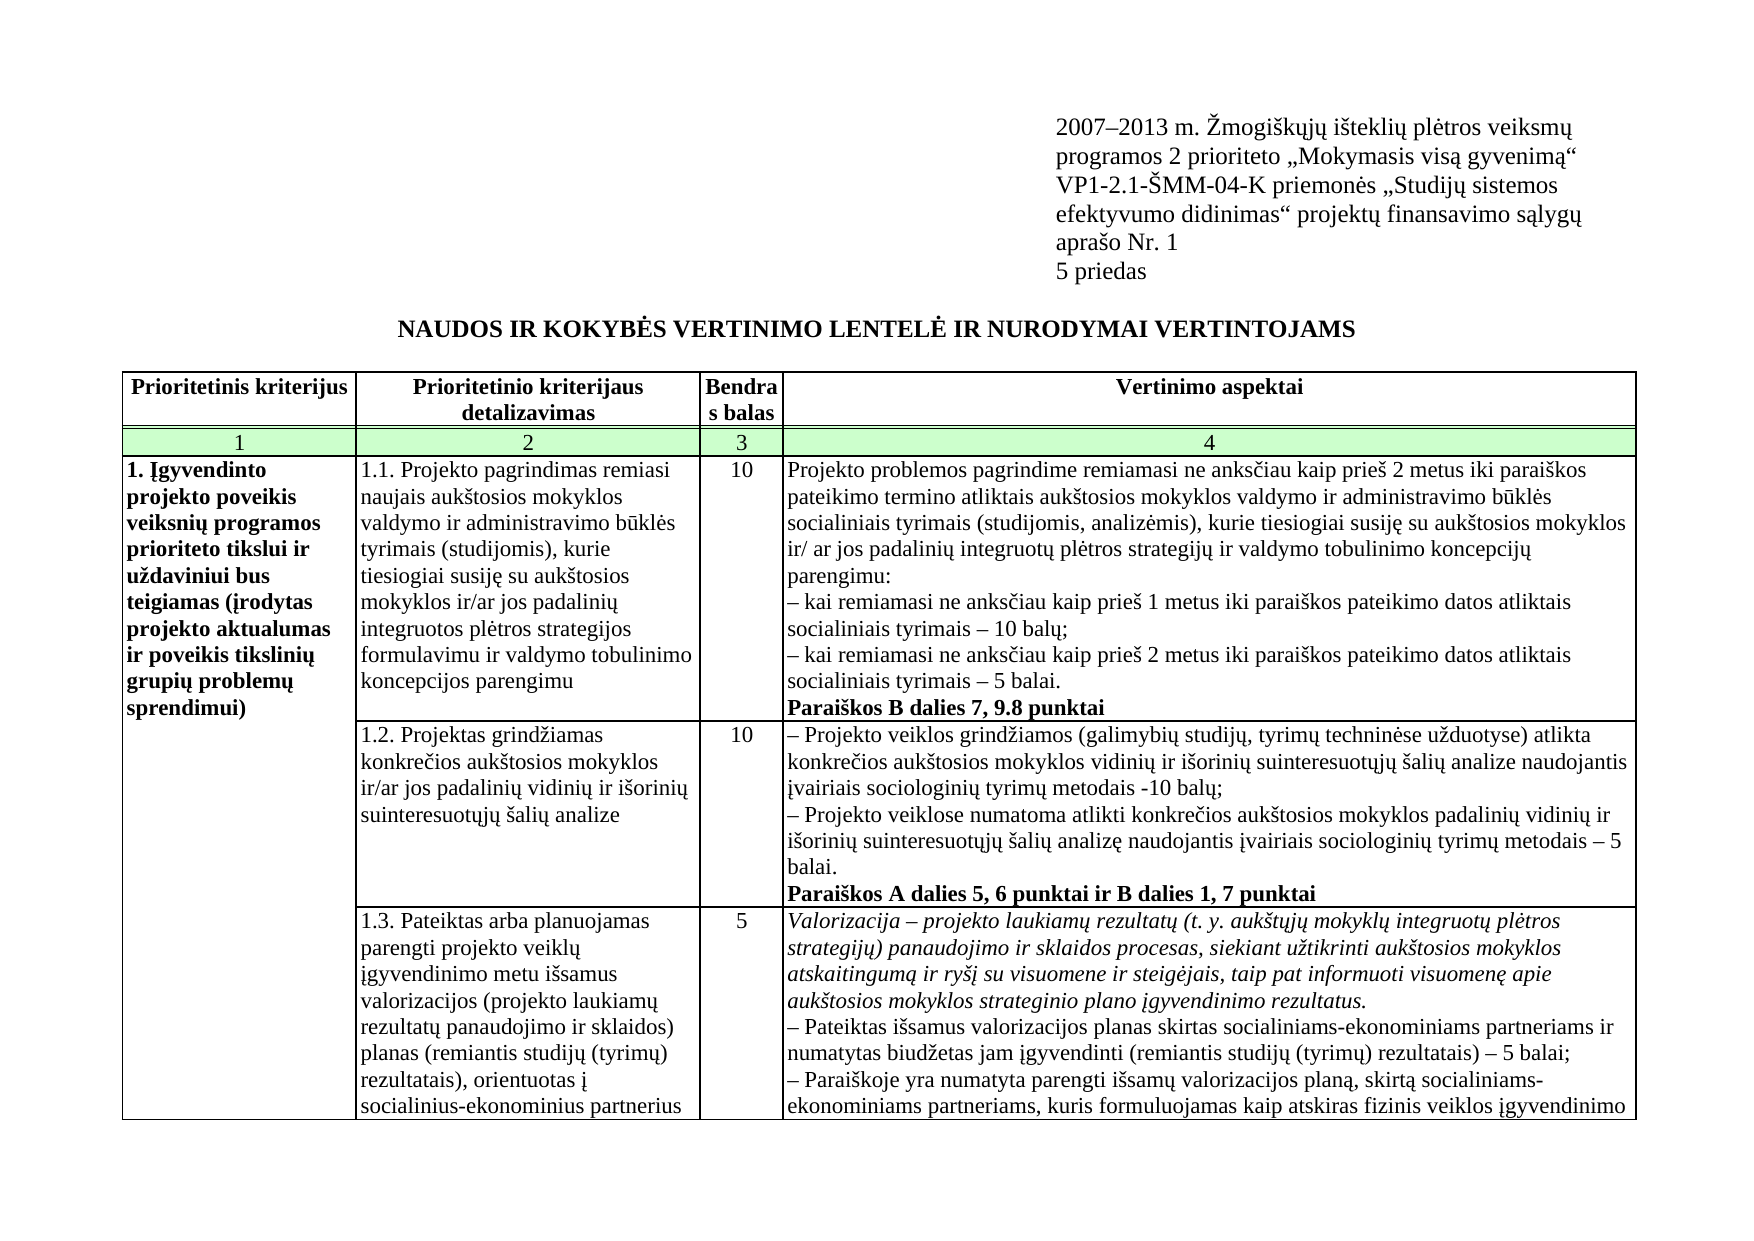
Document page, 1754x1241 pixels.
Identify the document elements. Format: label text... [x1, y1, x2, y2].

text 2007–2013 m. Žmogiškųjų išteklių plėtros veiksmų programos 2 prioriteto „Mokymasis visą gyvenimą“ VP1-2.1-ŠMM-04-K priemonės „Studijų sistemos efektyvumo didinimas“ projektų finansavimo sąlygų aprašo Nr. 1 [1056, 112, 1635, 256]
table_cell Valorizacija – projekto laukiamų rezultatų (t. y. aukštųjų mokyklų integruotų plėtros strategijų) panaudojimo ir sklaidos procesas, siekiant užtikrinti aukštosios mokyklos atskaitingumą ir ryšį su visuomene ir steigėjais, taip pat informuoti visuomenę apie aukštosios mokyklos strateginio plano įgyvendinimo rezultatus. – Pateiktas išsamus valorizacijos planas skirtas socialiniams-ekonominiams partneriams ir numatytas biudžetas jam įgyvendinti (remiantis studijų (tyrimų) rezultatais) – 5 balai; – Paraiškoje yra numatyta parengti išsamų valorizacijos planą, skirtą socialiniams-ekonominiams partneriams, kuris formuluojamas kaip atskiras fizinis veiklos įgyvendinimo [784, 908, 1635, 1118]
table_cell 1.2. Projektas grindžiamas konkrečios aukštosios mokyklos ir/ar jos padalinių vidinių ir išorinių suinteresuotųjų šalių analize [357, 722, 699, 906]
table_header Vertinimo aspektai [784, 373, 1635, 425]
text NAUDOS IR KOKYBĖS VERTINIMO LENTELĖ IR NURODYMAI VERTINTOJAMS [118, 314, 1635, 342]
table_cell 1 [123, 429, 355, 455]
table_cell 1. Įgyvendinto projekto poveikis veiksnių programos prioriteto tikslui ir uždaviniui bus teigiamas (įrodytas projekto aktualumas ir poveikis tikslinių grupių problemų sprendimui) [123, 457, 355, 1118]
table_header Prioritetinio kriterijaus detalizavimas [357, 373, 699, 425]
table_cell 2 [357, 429, 699, 455]
table_cell 4 [784, 429, 1635, 455]
table_header Prioritetinis kriterijus [123, 373, 355, 425]
table_cell 3 [701, 429, 782, 455]
table_cell 1.1. Projekto pagrindimas remiasi naujais aukštosios mokyklos valdymo ir administravimo būklės tyrimais (studijomis), kurie tiesiogiai susiję su aukštosios mokyklos ir/ar jos padalinių integruotos plėtros strategijos formulavimu ir valdymo tobulinimo koncepcijos parengimu [357, 457, 699, 720]
table_cell 10 [701, 722, 782, 906]
table_cell 1.3. Pateiktas arba planuojamas parengti projekto veiklų įgyvendinimo metu išsamus valorizacijos (projekto laukiamų rezultatų panaudojimo ir sklaidos) planas (remiantis studijų (tyrimų) rezultatais), orientuotas į socialinius-ekonominius partnerius [357, 908, 699, 1118]
table_cell Projekto problemos pagrindime remiamasi ne anksčiau kaip prieš 2 metus iki paraiškos pateikimo termino atliktais aukštosios mokyklos valdymo ir administravimo būklės socialiniais tyrimais (studijomis, analizėmis), kurie tiesiogiai susiję su aukštosios mokyklos ir/ ar jos padalinių integruotų plėtros strategijų ir valdymo tobulinimo koncepcijų parengimu: – kai remiamasi ne anksčiau kaip prieš 1 metus iki paraiškos pateikimo datos atliktais socialiniais tyrimais – 10 balų; – kai remiamasi ne anksčiau kaip prieš 2 metus iki paraiškos pateikimo datos atliktais socialiniais tyrimais – 5 balai. Paraiškos B dalies 7, 9.8 punktai [784, 457, 1635, 720]
table_cell 5 [701, 908, 782, 1118]
text 5 priedas [1056, 256, 1635, 285]
table_header Bendras balas [701, 373, 782, 425]
table_cell 10 [701, 457, 782, 720]
table_cell – Projekto veiklos grindžiamos (galimybių studijų, tyrimų techninėse užduotyse) atlikta konkrečios aukštosios mokyklos vidinių ir išorinių suinteresuotųjų šalių analize naudojantis įvairiais sociologinių tyrimų metodais -10 balų; – Projekto veiklose numatoma atlikti konkrečios aukštosios mokyklos padalinių vidinių ir išorinių suinteresuotųjų šalių analizę naudojantis įvairiais sociologinių tyrimų metodais – 5 balai. Paraiškos A dalies 5, 6 punktai ir B dalies 1, 7 punktai [784, 722, 1635, 906]
